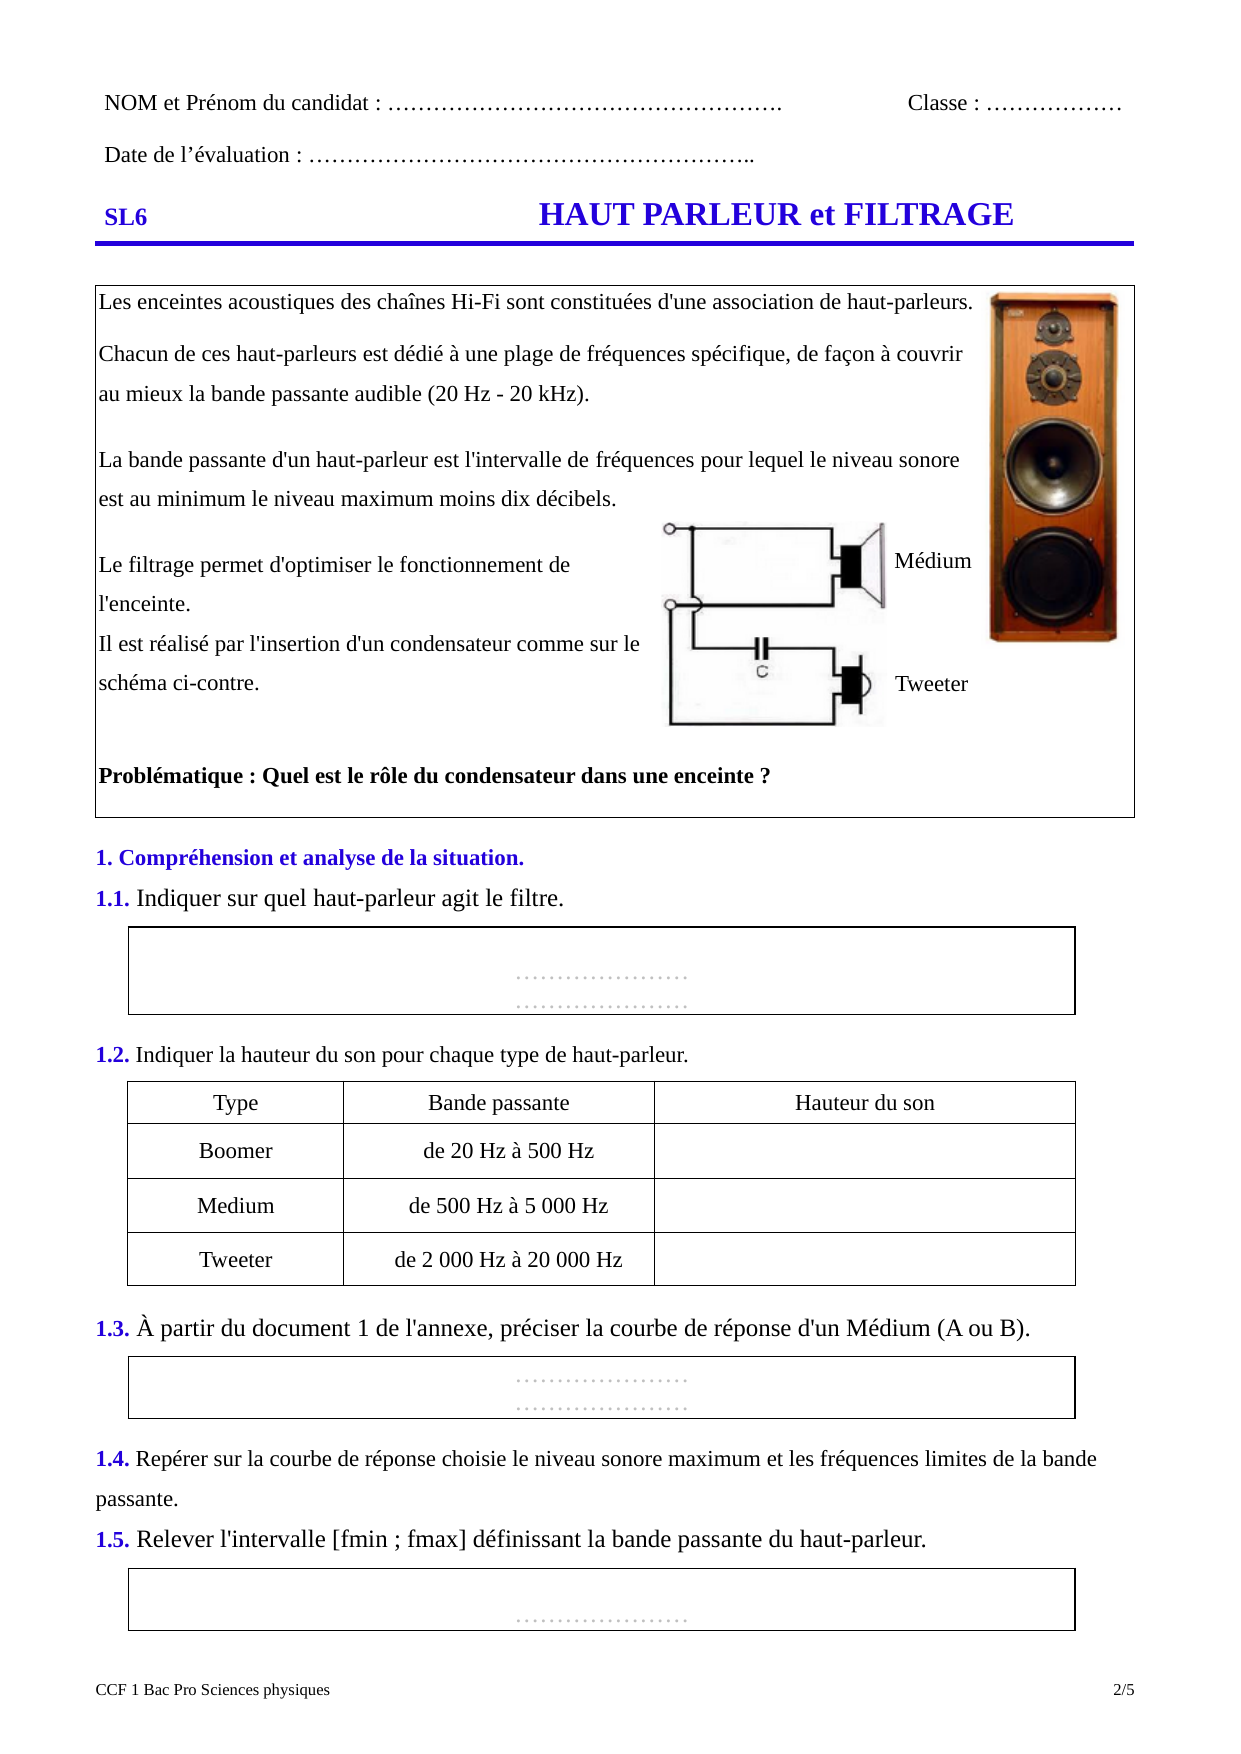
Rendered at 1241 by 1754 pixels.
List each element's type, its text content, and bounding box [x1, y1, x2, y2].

text Il est réalisé par l'insertion d'un condensateur comme sur le schéma ci-contre. [96, 627, 661, 696]
text Il est réalisé par l'insertion d'un condensateur comme sur le schéma ci-contre. [888, 627, 1134, 696]
text 1.5. Relever l'intervalle [fmin ; fmax] définissant la bande passante du haut-parleur. [95, 1524, 1134, 1553]
table_header ………………… [129, 1569, 1074, 1630]
text SL6 HAUT PARLEUR et FILTRAGE [95, 185, 1134, 241]
table_cell [655, 1124, 1075, 1177]
table_cell de 2 000 Hz à 20 000 Hz [344, 1233, 654, 1285]
picture [661, 521, 888, 727]
text Le filtrage permet d'optimiser le fonctionnement de l'enceinte. [888, 548, 977, 617]
table_header Hauteur du son [655, 1082, 1075, 1123]
table_cell Boomer [128, 1124, 343, 1177]
table_header Bande passante [344, 1082, 654, 1123]
text La bande passante d'un haut-parleur est l'intervalle de fréquences pour lequel le niveau sonore est au minimum le niveau maximum moins dix décibels. [96, 443, 977, 512]
table_cell Medium [128, 1179, 343, 1232]
text NOM et Prénom du candidat : ……………………………………………. Classe : ……………… Date de l’évaluation : ………………………………………………….. [95, 80, 1134, 168]
table_cell [655, 1179, 1075, 1232]
table_header ………………… ………………… [129, 1357, 1074, 1418]
text 1.3. À partir du document 1 de l'annexe, préciser la courbe de réponse d'un Médium (A ou B). [95, 1313, 1134, 1341]
text Chacun de ces haut-parleurs est dédié à une plage de fréquences spécifique, de façon à couvrir au mieux la bande passante audible (20 Hz - 20 kHz). [96, 337, 977, 406]
table_cell Tweeter [128, 1233, 343, 1285]
picture [977, 290, 1128, 655]
table_header Type [128, 1082, 343, 1123]
table_cell [655, 1233, 1075, 1285]
text Problématique : Quel est le rôle du condensateur dans une enceinte ? [96, 759, 1134, 788]
table_cell de 500 Hz à 5 000 Hz [344, 1179, 654, 1232]
table_cell de 20 Hz à 500 Hz [344, 1124, 654, 1177]
text 1.1. Indiquer sur quel haut-parleur agit le filtre. [95, 883, 1134, 912]
table_header ………………… ………………… [129, 928, 1074, 1014]
text 1. Compréhension et analyse de la situation. [95, 844, 1134, 870]
text 1.4. Repérer sur la courbe de réponse choisie le niveau sonore maximum et les fréquences limites de la bande passante. [95, 1445, 1134, 1511]
text 1.2. Indiquer la hauteur du son pour chaque type de haut-parleur. [95, 1041, 1134, 1067]
text Le filtrage permet d'optimiser le fonctionnement de l'enceinte. [96, 548, 661, 617]
text Les enceintes acoustiques des chaînes Hi-Fi sont constituées d'une association de haut-parleurs. [96, 286, 1134, 314]
